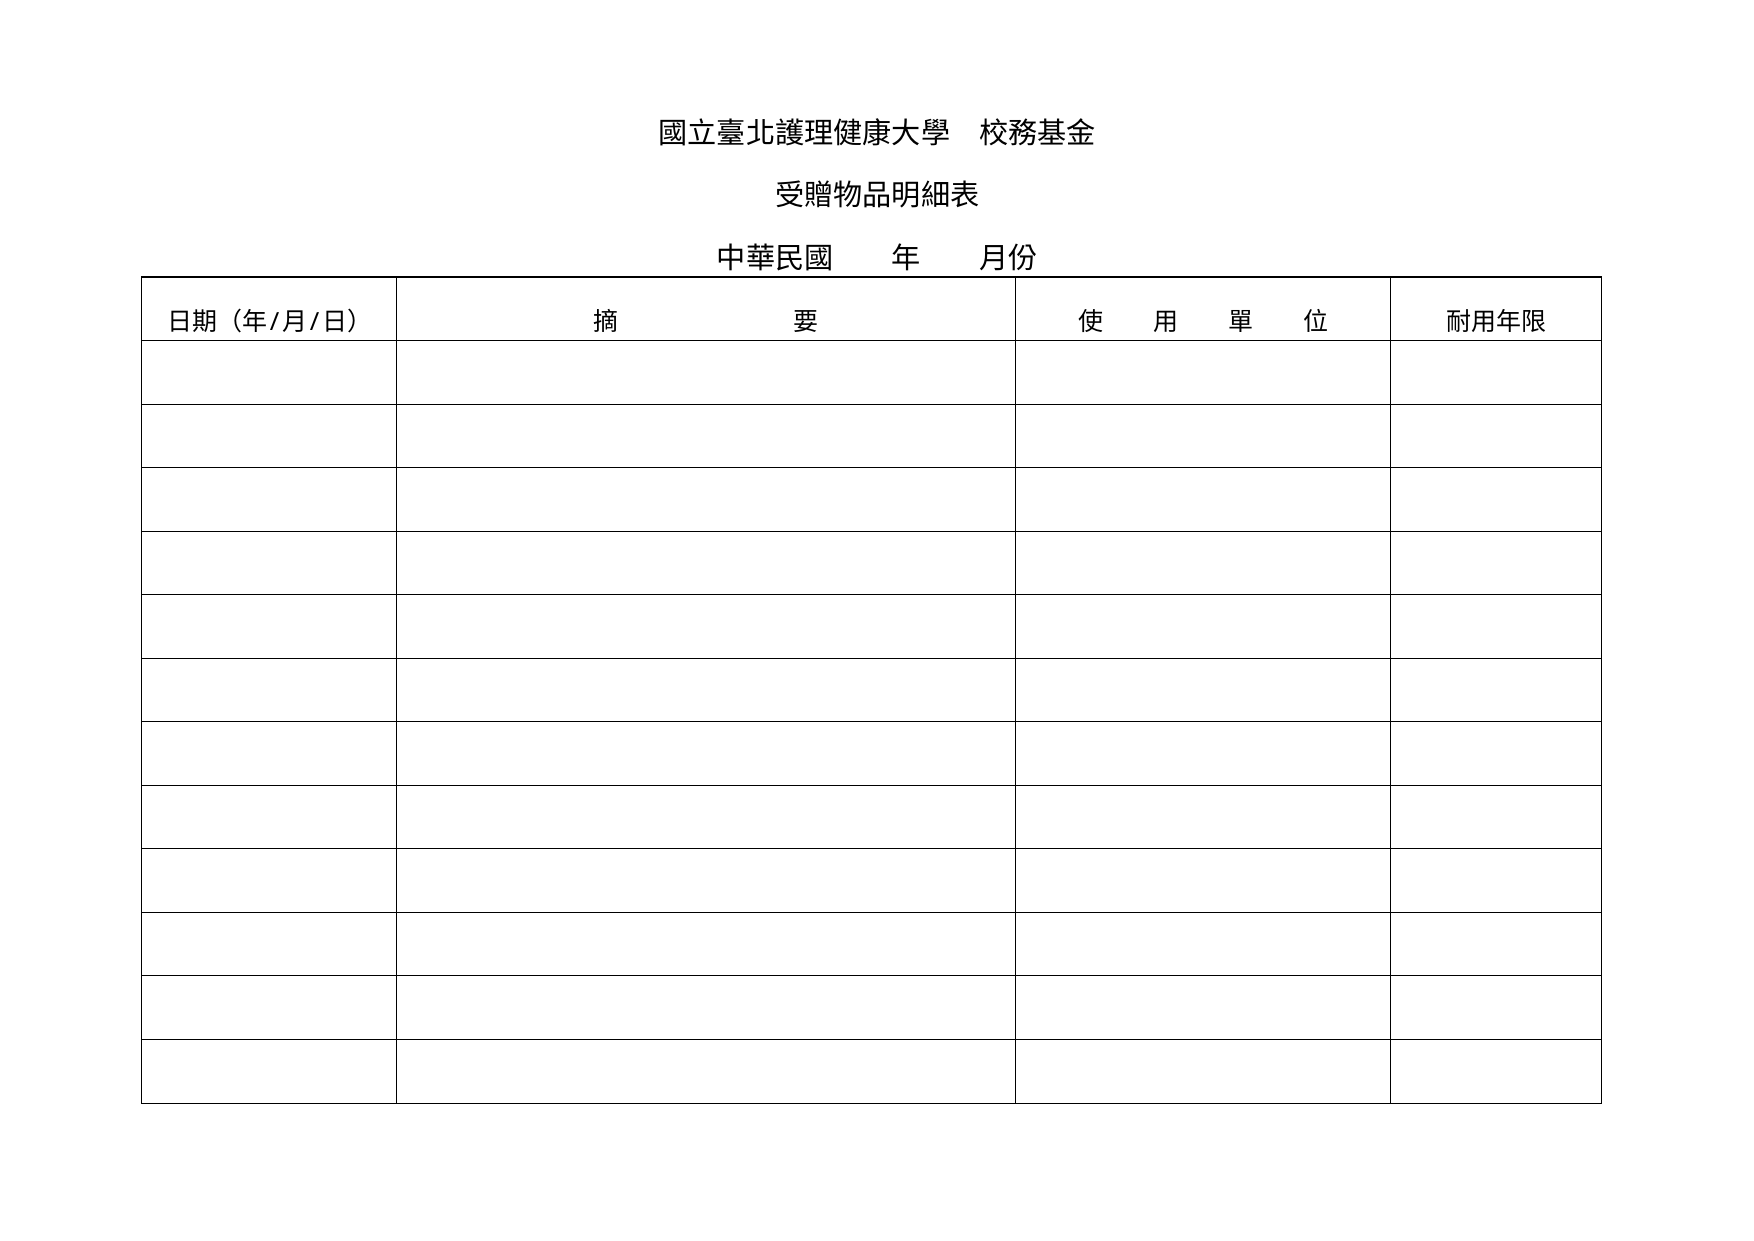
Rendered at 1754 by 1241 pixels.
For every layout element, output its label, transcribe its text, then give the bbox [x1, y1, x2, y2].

table_cell [397, 341, 1015, 403]
table_cell [1016, 786, 1390, 848]
table_cell [1391, 1040, 1601, 1102]
table_cell [1391, 722, 1601, 785]
table_cell [142, 913, 396, 975]
table_cell [142, 659, 396, 721]
table_cell [1391, 532, 1601, 594]
table_cell [1391, 786, 1601, 848]
table_cell [397, 532, 1015, 594]
table_cell [142, 786, 396, 848]
table_cell [142, 722, 396, 785]
table_header 摘 要 [397, 278, 1015, 340]
table_cell [397, 1040, 1015, 1102]
table_cell [1016, 722, 1390, 785]
table_cell [142, 849, 396, 912]
table_cell [1391, 913, 1601, 975]
table_header 日期（年/月/日） [142, 278, 396, 340]
table_cell [397, 849, 1015, 912]
table_cell [1391, 468, 1601, 531]
table_cell [1391, 341, 1601, 403]
table_cell [1016, 341, 1390, 403]
table_cell [1016, 659, 1390, 721]
table_cell [1391, 659, 1601, 721]
table_cell [1016, 468, 1390, 531]
table_cell [397, 659, 1015, 721]
table_cell [397, 913, 1015, 975]
table_cell [1016, 595, 1390, 658]
text 國立臺北護理健康大學 校務基金 [142, 89, 1612, 151]
text 中華民國 年 月份 [142, 214, 1612, 276]
table_cell [1391, 405, 1601, 467]
table_cell [142, 468, 396, 531]
table_cell [142, 532, 396, 594]
table_cell [397, 722, 1015, 785]
table_header 耐用年限 [1391, 278, 1601, 340]
table_cell [1016, 1040, 1390, 1102]
table_cell [397, 595, 1015, 658]
table_cell [1391, 849, 1601, 912]
table_cell [142, 1040, 396, 1102]
table_cell [1391, 976, 1601, 1039]
table_cell [397, 976, 1015, 1039]
table_header 使 用 單 位 [1016, 278, 1390, 340]
table_cell [397, 405, 1015, 467]
table_cell [1016, 405, 1390, 467]
table_cell [142, 595, 396, 658]
table_cell [1016, 532, 1390, 594]
table_cell [1016, 976, 1390, 1039]
table_cell [397, 786, 1015, 848]
table_cell [142, 405, 396, 467]
table_cell [1016, 849, 1390, 912]
table_cell [142, 341, 396, 403]
text 受贈物品明細表 [142, 151, 1612, 214]
table_cell [1391, 595, 1601, 658]
table_cell [142, 976, 396, 1039]
table_cell [397, 468, 1015, 531]
table_cell [1016, 913, 1390, 975]
